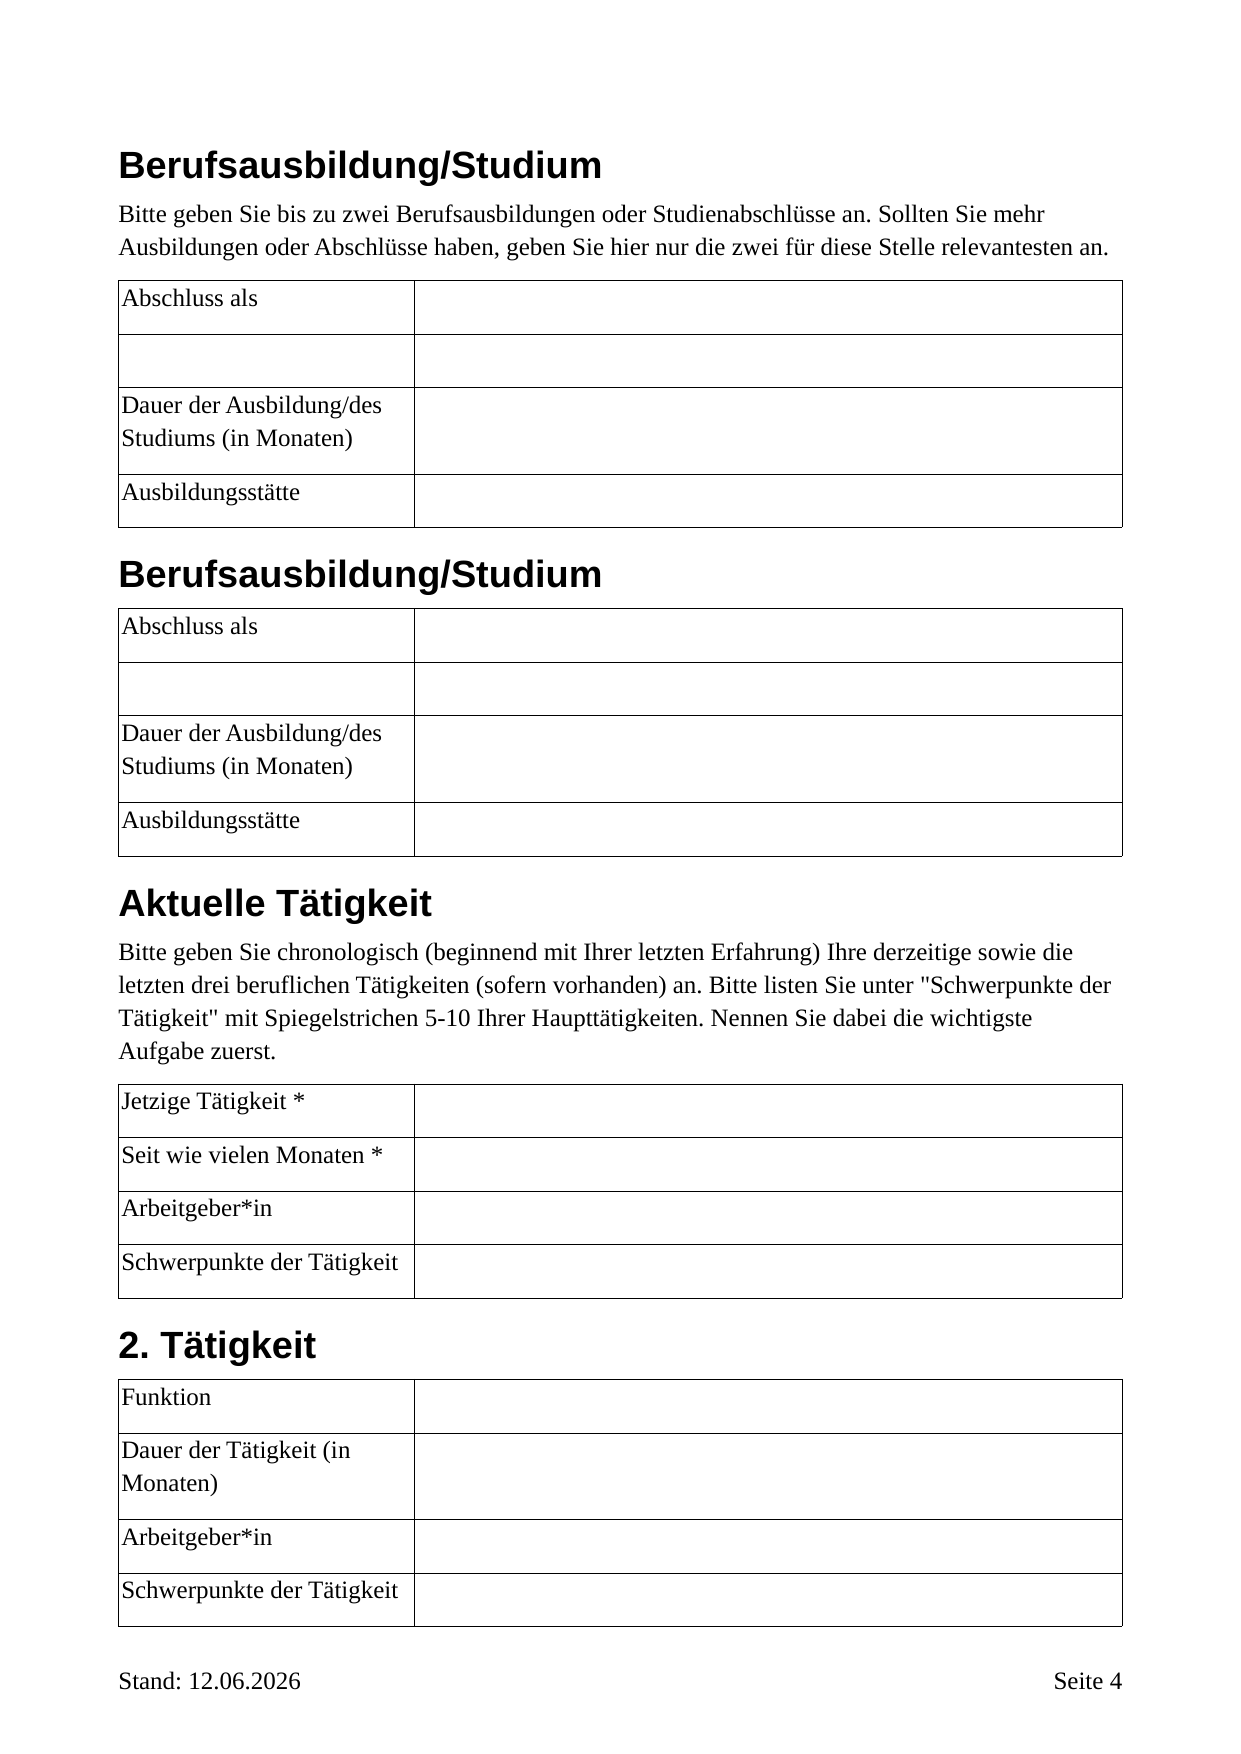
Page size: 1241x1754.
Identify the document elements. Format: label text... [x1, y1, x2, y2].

table_header [415, 1085, 1122, 1137]
table_cell [415, 1434, 1122, 1519]
table_cell Ausbildungsstätte [119, 475, 414, 527]
table_cell [415, 1574, 1122, 1626]
table_cell [415, 716, 1122, 802]
table_header Jetzige Tätigkeit * [119, 1085, 414, 1137]
table_cell [119, 335, 414, 387]
table_cell Arbeitgeber*in [119, 1192, 414, 1244]
table_header Abschluss als [119, 609, 414, 662]
table_cell [415, 335, 1122, 387]
text Bitte geben Sie bis zu zwei Berufsausbildungen oder Studienabschlüsse an. Sollten Sie mehr Ausbildungen oder Abschlüsse haben, geben Sie hier nur die zwei für diese Stelle relevantesten an. [118, 199, 1122, 261]
table_cell Dauer der Tätigkeit (in Monaten) [119, 1434, 414, 1519]
table_header [415, 281, 1122, 333]
table_cell Ausbildungsstätte [119, 803, 414, 856]
table_cell Schwerpunkte der Tätigkeit [119, 1245, 414, 1298]
subtitle Aktuelle Tätigkeit [118, 881, 1122, 924]
table_cell Schwerpunkte der Tätigkeit [119, 1574, 414, 1626]
table_cell [415, 803, 1122, 856]
table_cell Arbeitgeber*in [119, 1520, 414, 1572]
table_cell [415, 1245, 1122, 1298]
subtitle Berufsausbildung/Studium [118, 552, 1122, 596]
table_cell [415, 1192, 1122, 1244]
table_cell [415, 475, 1122, 527]
table_cell [415, 1520, 1122, 1572]
table_cell [119, 663, 414, 715]
table_header Abschluss als [119, 281, 414, 333]
table_cell Seit wie vielen Monaten * [119, 1138, 414, 1191]
table_cell Dauer der Ausbildung/des Studiums (in Monaten) [119, 716, 414, 802]
text Bitte geben Sie chronologisch (beginnend mit Ihrer letzten Erfahrung) Ihre derzeitige sowie die letzten drei beruflichen Tätigkeiten (sofern vorhanden) an. Bitte listen Sie unter "Schwerpunkte der Tätigkeit" mit Spiegelstrichen 5-10 Ihrer Haupttätigkeiten. Nennen Sie dabei die wichtigste Aufgabe zuerst. [118, 937, 1122, 1064]
table_header [415, 609, 1122, 662]
table_header [415, 1380, 1122, 1432]
subtitle 2. Tätigkeit [118, 1323, 1122, 1366]
table_cell Dauer der Ausbildung/des Studiums (in Monaten) [119, 388, 414, 473]
table_cell [415, 1138, 1122, 1191]
subtitle Berufsausbildung/Studium [118, 143, 1122, 187]
table_header Funktion [119, 1380, 414, 1432]
table_cell [415, 663, 1122, 715]
table_cell [415, 388, 1122, 473]
